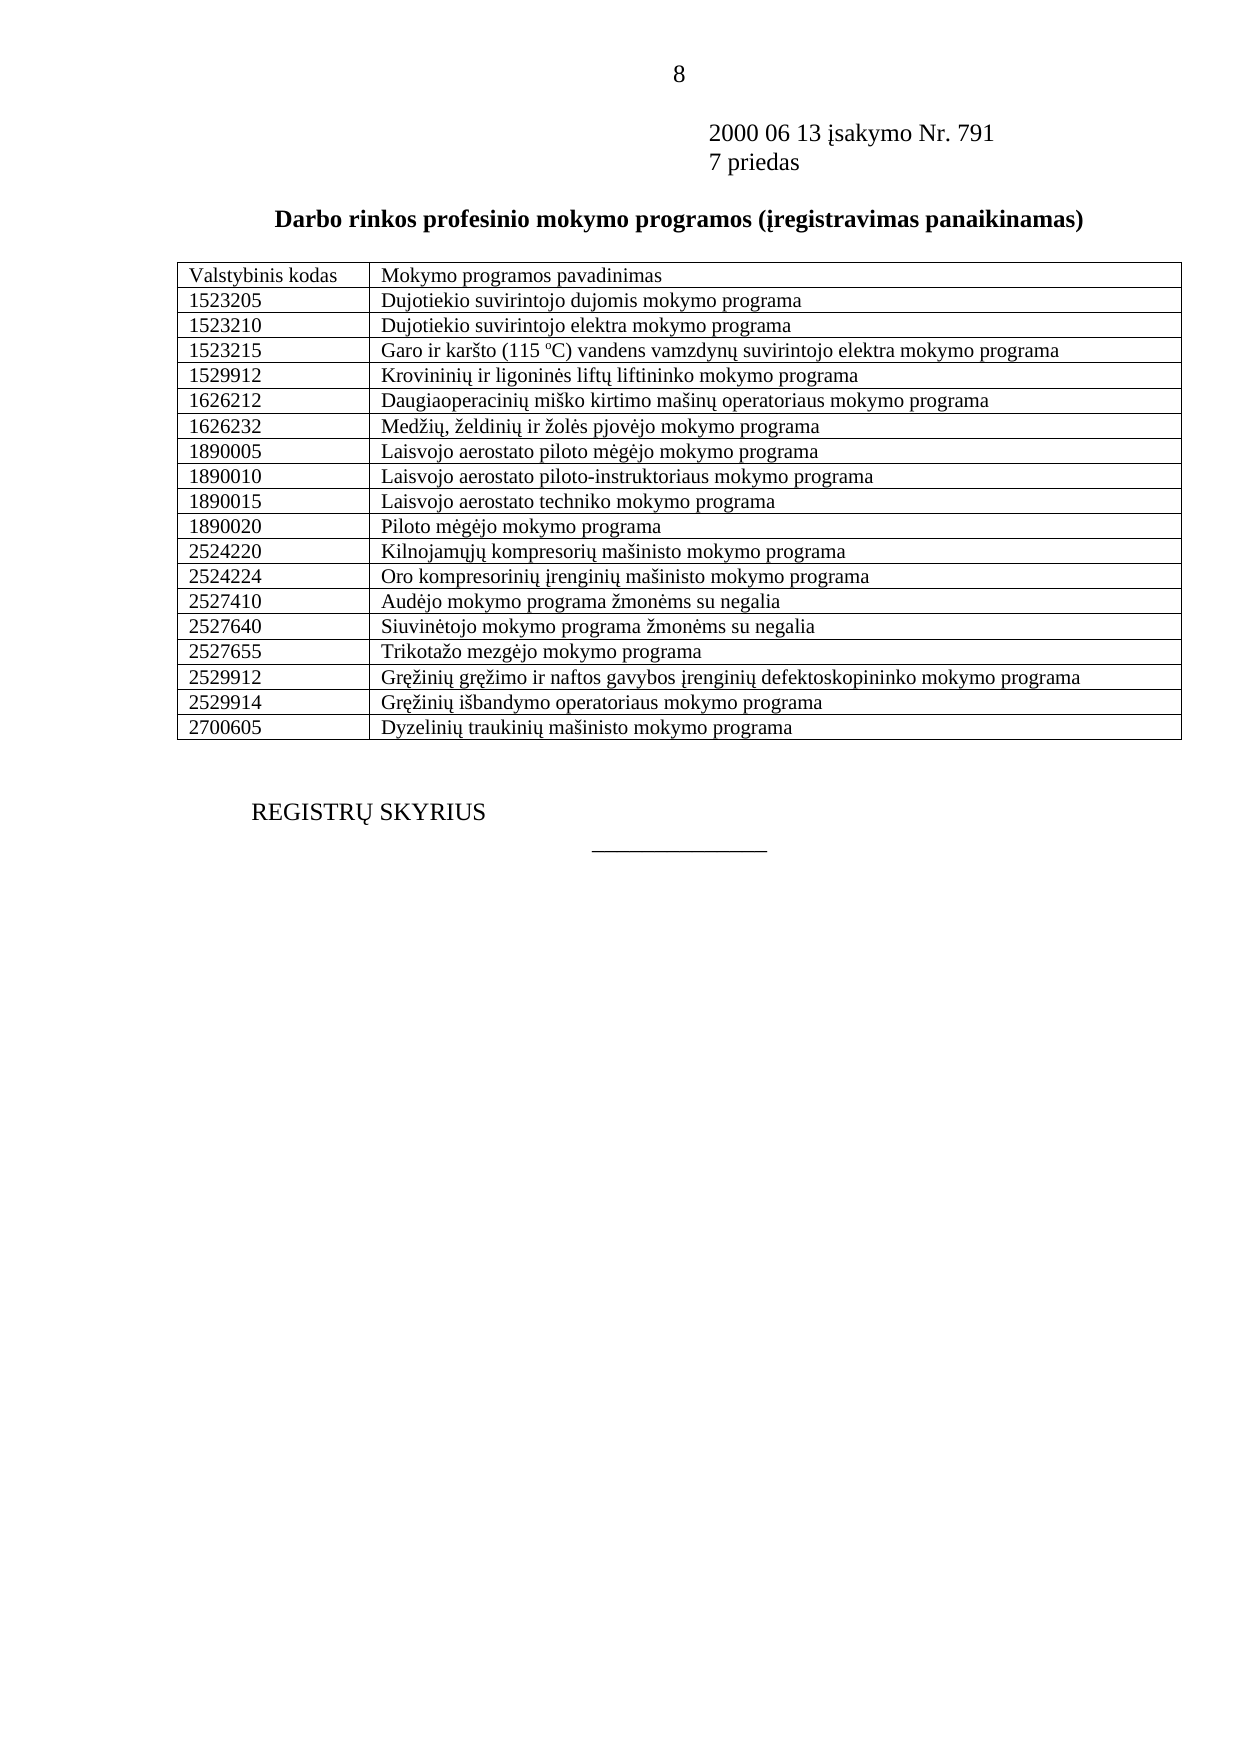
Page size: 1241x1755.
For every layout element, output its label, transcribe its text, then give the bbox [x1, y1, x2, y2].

table_cell Laisvojo aerostato piloto-instruktoriaus mokymo programa [370, 464, 1181, 488]
table_cell Laisvojo aerostato techniko mokymo programa [370, 489, 1181, 513]
text REGISTRŲ SKYRIUS [177, 797, 1181, 826]
table_cell 1529912 [178, 363, 369, 387]
table_cell Laisvojo aerostato piloto mėgėjo mokymo programa [370, 439, 1181, 463]
table_cell Dujotiekio suvirintojo dujomis mokymo programa [370, 288, 1181, 312]
text 7 priedas [177, 147, 1181, 176]
table_cell Kilnojamųjų kompresorių mašinisto mokymo programa [370, 539, 1181, 563]
table_cell Piloto mėgėjo mokymo programa [370, 514, 1181, 538]
table_cell 2527655 [178, 640, 369, 663]
table_cell Daugiaoperacinių miško kirtimo mašinų operatoriaus mokymo programa [370, 389, 1181, 412]
table_cell 1626212 [178, 389, 369, 412]
table_cell 1626232 [178, 414, 369, 438]
table_cell 1890020 [178, 514, 369, 538]
table_cell 1523210 [178, 313, 369, 337]
table_cell 2524220 [178, 539, 369, 563]
text Darbo rinkos profesinio mokymo programos (įregistravimas panaikinamas) [177, 204, 1181, 233]
table_cell Dyzelinių traukinių mašinisto mokymo programa [370, 715, 1181, 739]
table_cell 1890010 [178, 464, 369, 488]
table_cell 2527640 [178, 614, 369, 638]
table_cell 1523205 [178, 288, 369, 312]
table_cell Siuvinėtojo mokymo programa žmonėms su negalia [370, 614, 1181, 638]
table_cell 1890005 [178, 439, 369, 463]
table_cell Medžių, želdinių ir žolės pjovėjo mokymo programa [370, 414, 1181, 438]
table_cell Trikotažo mezgėjo mokymo programa [370, 640, 1181, 663]
text 2000 06 13 įsakymo Nr. 791 [177, 118, 1181, 147]
table_header Valstybinis kodas [178, 263, 369, 287]
table_cell Krovininių ir ligoninės liftų liftininko mokymo programa [370, 363, 1181, 387]
table_cell 1523215 [178, 338, 369, 362]
table_cell Gręžinių gręžimo ir naftos gavybos įrenginių defektoskopininko mokymo programa [370, 665, 1181, 689]
table_cell Oro kompresorinių įrenginių mašinisto mokymo programa [370, 564, 1181, 588]
table_cell 2529914 [178, 690, 369, 714]
table_header Mokymo programos pavadinimas [370, 263, 1181, 287]
table_cell 2529912 [178, 665, 369, 689]
table_cell Dujotiekio suvirintojo elektra mokymo programa [370, 313, 1181, 337]
table_cell 2524224 [178, 564, 369, 588]
text ______________ [177, 826, 1181, 855]
table_cell 2700605 [178, 715, 369, 739]
table_cell Gręžinių išbandymo operatoriaus mokymo programa [370, 690, 1181, 714]
table_cell Audėjo mokymo programa žmonėms su negalia [370, 589, 1181, 613]
table_cell Garo ir karšto (115 oC) vandens vamzdynų suvirintojo elektra mokymo programa [370, 338, 1181, 362]
table_cell 1890015 [178, 489, 369, 513]
table_cell 2527410 [178, 589, 369, 613]
